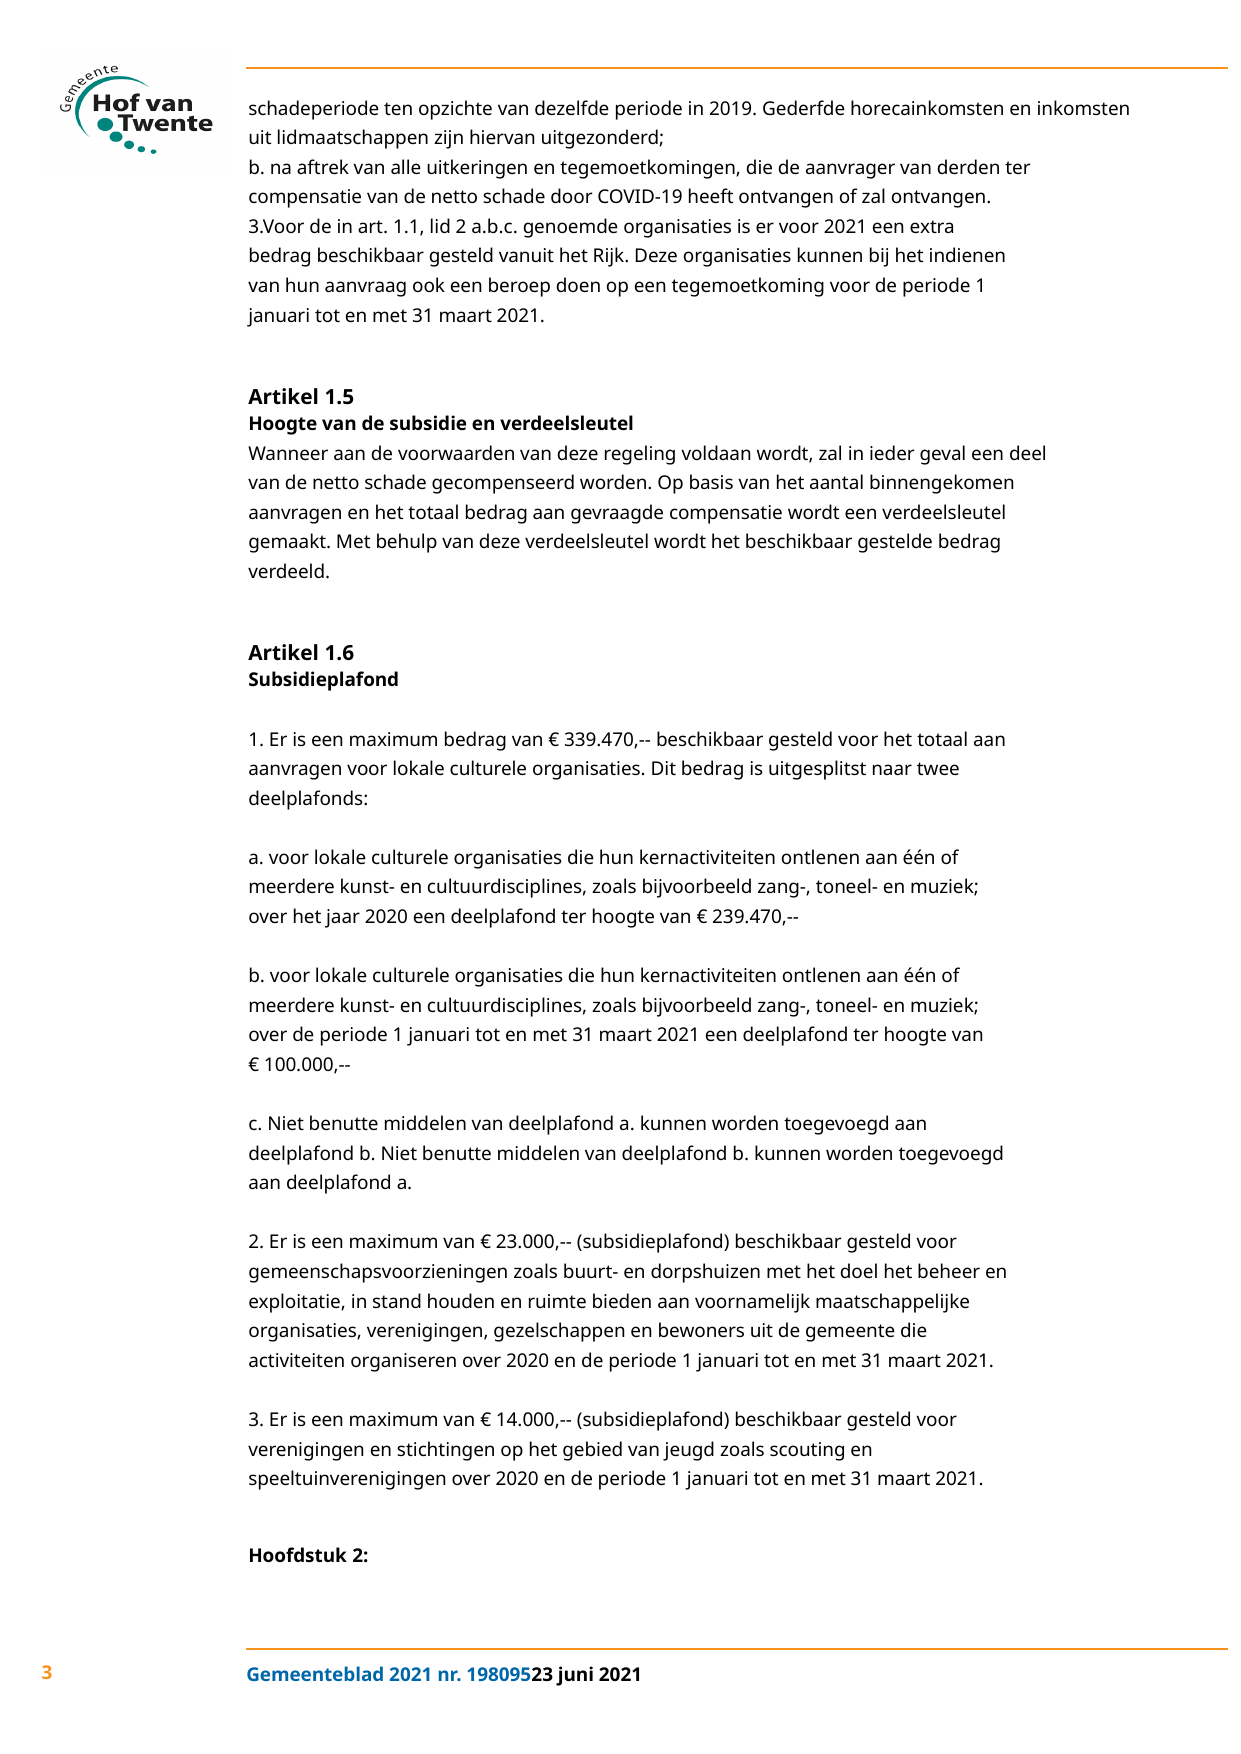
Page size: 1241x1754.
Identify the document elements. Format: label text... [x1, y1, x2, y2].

text Wanneer aan de voorwaarden van deze regeling voldaan wordt, zal in ieder geval een deel [248, 440, 1152, 466]
text exploitatie, in stand houden en ruimte bieden aan voornamelijk maatschappelijke [248, 1288, 1152, 1314]
text gemaakt. Met behulp van deze verdeelsleutel wordt het beschikbaar gestelde bedrag [248, 529, 1152, 554]
text aan deelplafond a. [248, 1169, 1152, 1195]
text deelplafond b. Niet benutte middelen van deelplafond b. kunnen worden toegevoegd [248, 1140, 1152, 1166]
text compensatie van de netto schade door COVID-19 heeft ontvangen of zal ontvangen. [248, 183, 1152, 209]
text 2. Er is een maximum van € 23.000,-- (subsidieplafond) beschikbaar gesteld voor [248, 1229, 1152, 1254]
text € 100.000,-- [248, 1051, 1152, 1077]
text over de periode 1 januari tot en met 31 maart 2021 een deelplafond ter hoogte van [248, 1022, 1152, 1047]
text Artikel 1.6 [248, 638, 1152, 667]
text Hoogte van de subsidie en verdeelsleutel [248, 410, 1152, 436]
text deelplafonds: [248, 785, 1152, 811]
text organisaties, verenigingen, gezelschappen en bewoners uit de gemeente die [248, 1317, 1152, 1343]
text a. voor lokale culturele organisaties die hun kernactiviteiten ontlenen aan één of [248, 844, 1152, 870]
text meerdere kunst- en cultuurdisciplines, zoals bijvoorbeeld zang-, toneel- en muziek; [248, 874, 1152, 899]
text Artikel 1.5 [248, 382, 1152, 410]
text van hun aanvraag ook een beroep doen op een tegemoetkoming voor de periode 1 [248, 272, 1152, 298]
text 1. Er is een maximum bedrag van € 339.470,-- beschikbaar gesteld voor het totaal aan [248, 726, 1152, 752]
text aanvragen voor lokale culturele organisaties. Dit bedrag is uitgesplitst naar twee [248, 755, 1152, 781]
text b. voor lokale culturele organisaties die hun kernactiviteiten ontlenen aan één of [248, 962, 1152, 988]
text 3.Voor de in art. 1.1, lid 2 a.b.c. genoemde organisaties is er voor 2021 een extra [248, 213, 1152, 239]
text Hoofdstuk 2: [248, 1541, 1152, 1569]
text Subsidieplafond [248, 667, 1152, 692]
text activiteiten organiseren over 2020 en de periode 1 januari tot en met 31 maart 2021. [248, 1347, 1152, 1373]
text gemeenschapsvoorzieningen zoals buurt- en dorpshuizen met het doel het beheer en [248, 1258, 1152, 1284]
text meerdere kunst- en cultuurdisciplines, zoals bijvoorbeeld zang-, toneel- en muziek; [248, 992, 1152, 1018]
text bedrag beschikbaar gesteld vanuit het Rijk. Deze organisaties kunnen bij het indienen [248, 243, 1152, 268]
text b. na aftrek van alle uitkeringen en tegemoetkomingen, die de aanvrager van derden ter [248, 154, 1152, 180]
text verenigingen en stichtingen op het gebied van jeugd zoals scouting en [248, 1436, 1152, 1462]
picture [41, 47, 231, 172]
text over het jaar 2020 een deelplafond ter hoogte van € 239.470,-- [248, 903, 1152, 929]
text januari tot en met 31 maart 2021. [248, 302, 1152, 328]
text verdeeld. [248, 558, 1152, 584]
text speeltuinverenigingen over 2020 en de periode 1 januari tot en met 31 maart 2021. [248, 1465, 1152, 1491]
text c. Niet benutte middelen van deelplafond a. kunnen worden toegevoegd aan [248, 1110, 1152, 1136]
text schadeperiode ten opzichte van dezelfde periode in 2019. Gederfde horecainkomsten en inkomsten uit lidmaatschappen zijn hiervan uitgezonderd; [248, 95, 1152, 150]
text aanvragen en het totaal bedrag aan gevraagde compensatie wordt een verdeelsleutel [248, 499, 1152, 525]
text van de netto schade gecompenseerd worden. Op basis van het aantal binnengekomen [248, 469, 1152, 495]
text 3. Er is een maximum van € 14.000,-- (subsidieplafond) beschikbaar gesteld voor [248, 1406, 1152, 1432]
